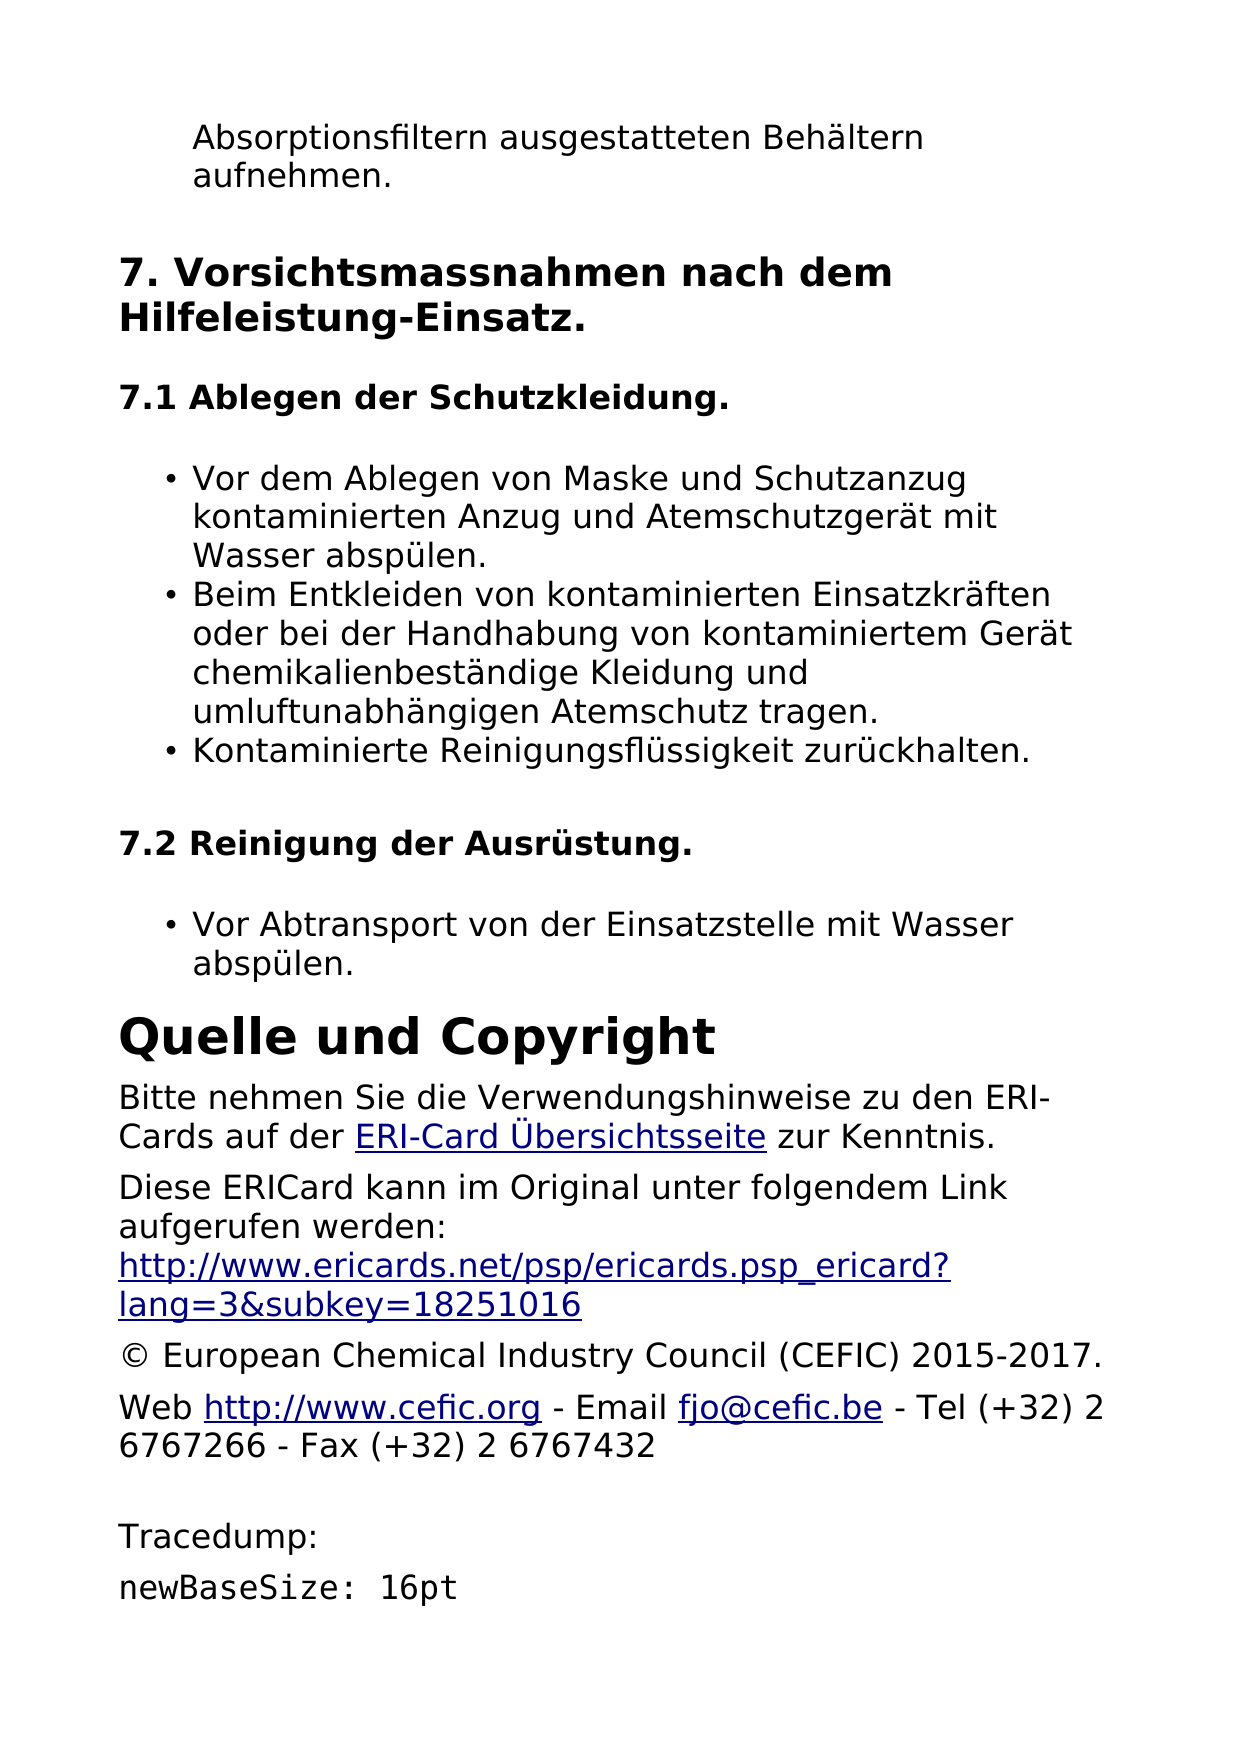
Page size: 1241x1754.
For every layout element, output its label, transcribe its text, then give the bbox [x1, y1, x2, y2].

text newBaseSize: 16pt [118, 1568, 1122, 1607]
list Absorptionsfiltern ausgestatteten Behältern aufnehmen. [177, 118, 1122, 196]
text Bitte nehmen Sie die Verwendungshinweise zu den ERI-Cards auf der ERI-Card Übersichtsseite zur Kenntnis. [118, 1079, 1122, 1156]
subtitle Quelle und Copyright [118, 1008, 1122, 1066]
text © European Chemical Industry Council (CEFIC) 2015-2017. [118, 1337, 1122, 1376]
text Web http://www.cefic.org - Email fjo@cefic.be - Tel (+32) 2 6767266 - Fax (+32) 2 6767432 [118, 1388, 1122, 1466]
subtitle 7. Vorsichtsmassnahmen nach dem Hilfeleistung-Einsatz. [118, 250, 1122, 341]
list Vor dem Ablegen von Maske und Schutzanzug kontaminierten Anzug und Atemschutzgerät mit Wasser abspülen. [177, 459, 1122, 576]
list Kontaminierte Reinigungsflüssigkeit zurückhalten. [177, 731, 1122, 770]
text Diese ERICard kann im Original unter folgendem Link aufgerufen werden: http://www.ericards.net/psp/ericards.psp_ericard?lang=3&subkey=18251016 [118, 1169, 1122, 1324]
subtitle 7.2 Reinigung der Ausrüstung. [118, 824, 1122, 863]
subtitle 7.1 Ablegen der Schutzkleidung. [118, 378, 1122, 417]
text Tracedump: [118, 1478, 1122, 1556]
list Beim Entkleiden von kontaminierten Einsatzkräften oder bei der Handhabung von kontaminiertem Gerät chemikalienbeständige Kleidung und umluftunabhängigen Atemschutz tragen. [177, 576, 1122, 731]
list Vor Abtransport von der Einsatzstelle mit Wasser abspülen. [177, 905, 1122, 983]
